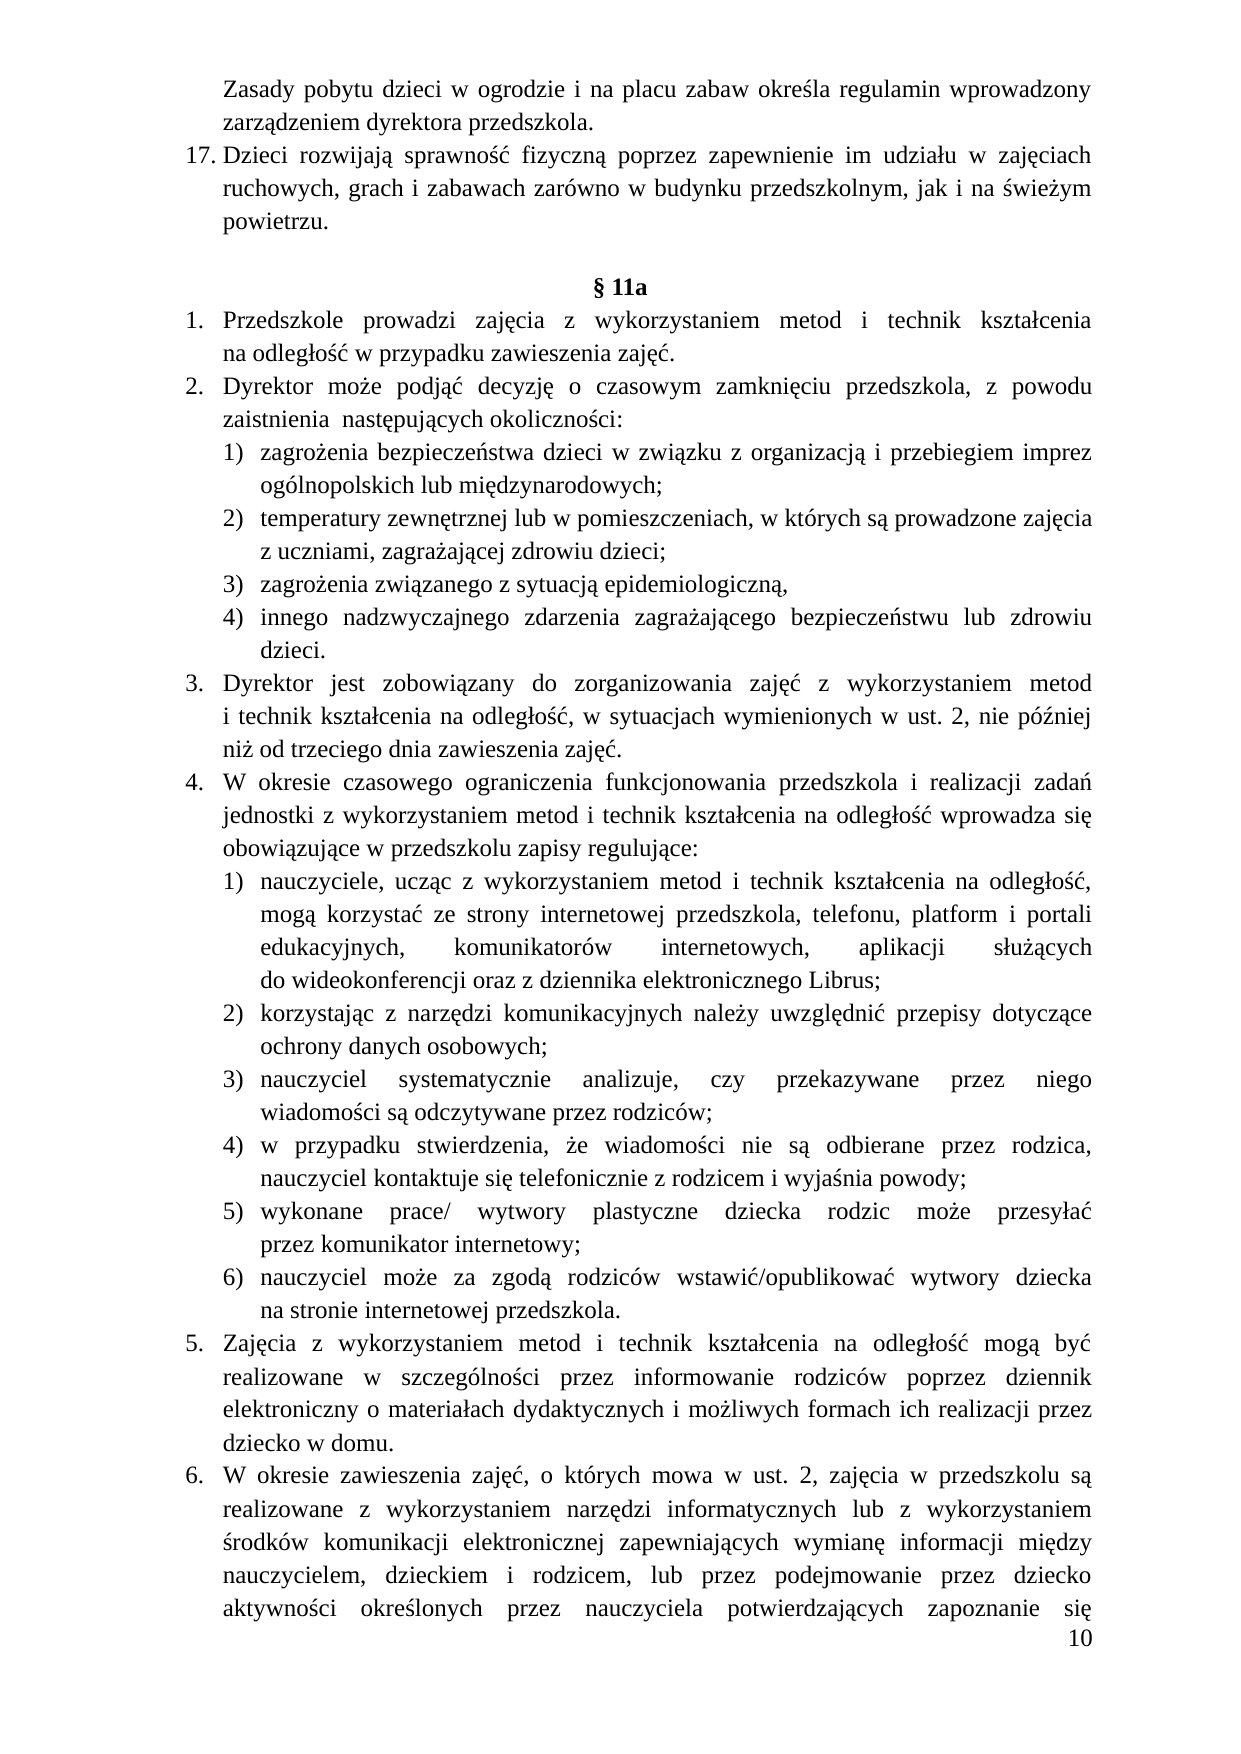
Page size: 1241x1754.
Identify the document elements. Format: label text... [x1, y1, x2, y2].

list innego nadzwyczajnego zdarzenia zagrażającego bezpieczeństwu lub zdrowiu dzieci. [223, 602, 1093, 664]
list zagrożenia związanego z sytuacją epidemiologiczną, [223, 569, 1093, 598]
list temperatury zewnętrznej lub w pomieszczeniach, w których są prowadzone zajęcia z uczniami, zagrażającej zdrowiu dzieci; [223, 503, 1093, 565]
text § 11a [148, 272, 1093, 301]
list nauczyciel systematycznie analizuje, czy przekazywane przez niego wiadomości są odczytywane przez rodziców; [223, 1064, 1093, 1126]
list zagrożenia bezpieczeństwa dzieci w związku z organizacją i przebiegiem imprez ogólnopolskich lub międzynarodowych; [223, 437, 1093, 499]
list W okresie czasowego ograniczenia funkcjonowania przedszkola i realizacji zadań jednostki z wykorzystaniem metod i technik kształcenia na odległość wprowadza się obowiązujące w przedszkolu zapisy regulujące: [185, 767, 1093, 862]
list W okresie zawieszenia zajęć, o których mowa w ust. 2, zajęcia w przedszkolu są realizowane z wykorzystaniem narzędzi informatycznych lub z wykorzystaniem środków komunikacji elektronicznej zapewniających wymianę informacji między nauczycielem, dzieckiem i rodzicem, lub przez podejmowanie przez dziecko aktywności określonych przez nauczyciela potwierdzających zapoznanie się [185, 1461, 1093, 1621]
list Przedszkole prowadzi zajęcia z wykorzystaniem metod i technik kształcenia na odległość w przypadku zawieszenia zajęć. [185, 305, 1093, 367]
list Zajęcia z wykorzystaniem metod i technik kształcenia na odległość mogą być realizowane w szczególności przez informowanie rodziców poprzez dziennik elektroniczny o materiałach dydaktycznych i możliwych formach ich realizacji przez dziecko w domu. [185, 1328, 1093, 1456]
list nauczyciel może za zgodą rodziców wstawić/opublikować wytwory dziecka na stronie internetowej przedszkola. [223, 1262, 1093, 1324]
list Dyrektor może podjąć decyzję o czasowym zamknięciu przedszkola, z powodu zaistnienia następujących okoliczności: [185, 371, 1093, 433]
list w przypadku stwierdzenia, że wiadomości nie są odbierane przez rodzica, nauczyciel kontaktuje się telefonicznie z rodzicem i wyjaśnia powody; [223, 1130, 1093, 1192]
list Dzieci rozwijają sprawność fizyczną poprzez zapewnienie im udziału w zajęciach ruchowych, grach i zabawach zarówno w budynku przedszkolnym, jak i na świeżym powietrzu. [185, 140, 1093, 234]
list korzystając z narzędzi komunikacyjnych należy uwzględnić przepisy dotyczące ochrony danych osobowych; [223, 998, 1093, 1060]
list Dyrektor jest zobowiązany do zorganizowania zajęć z wykorzystaniem metod i technik kształcenia na odległość, w sytuacjach wymienionych w ust. 2, nie później niż od trzeciego dnia zawieszenia zajęć. [185, 668, 1093, 763]
list Zasady pobytu dzieci w ogrodzie i na placu zabaw określa regulamin wprowadzony zarządzeniem dyrektora przedszkola. [185, 74, 1093, 136]
list wykonane prace/ wytwory plastyczne dziecka rodzic może przesyłać przez komunikator internetowy; [223, 1196, 1093, 1258]
list nauczyciele, ucząc z wykorzystaniem metod i technik kształcenia na odległość, mogą korzystać ze strony internetowej przedszkola, telefonu, platform i portali edukacyjnych, komunikatorów internetowych, aplikacji służących do wideokonferencji oraz z dziennika elektronicznego Librus; [223, 866, 1093, 994]
